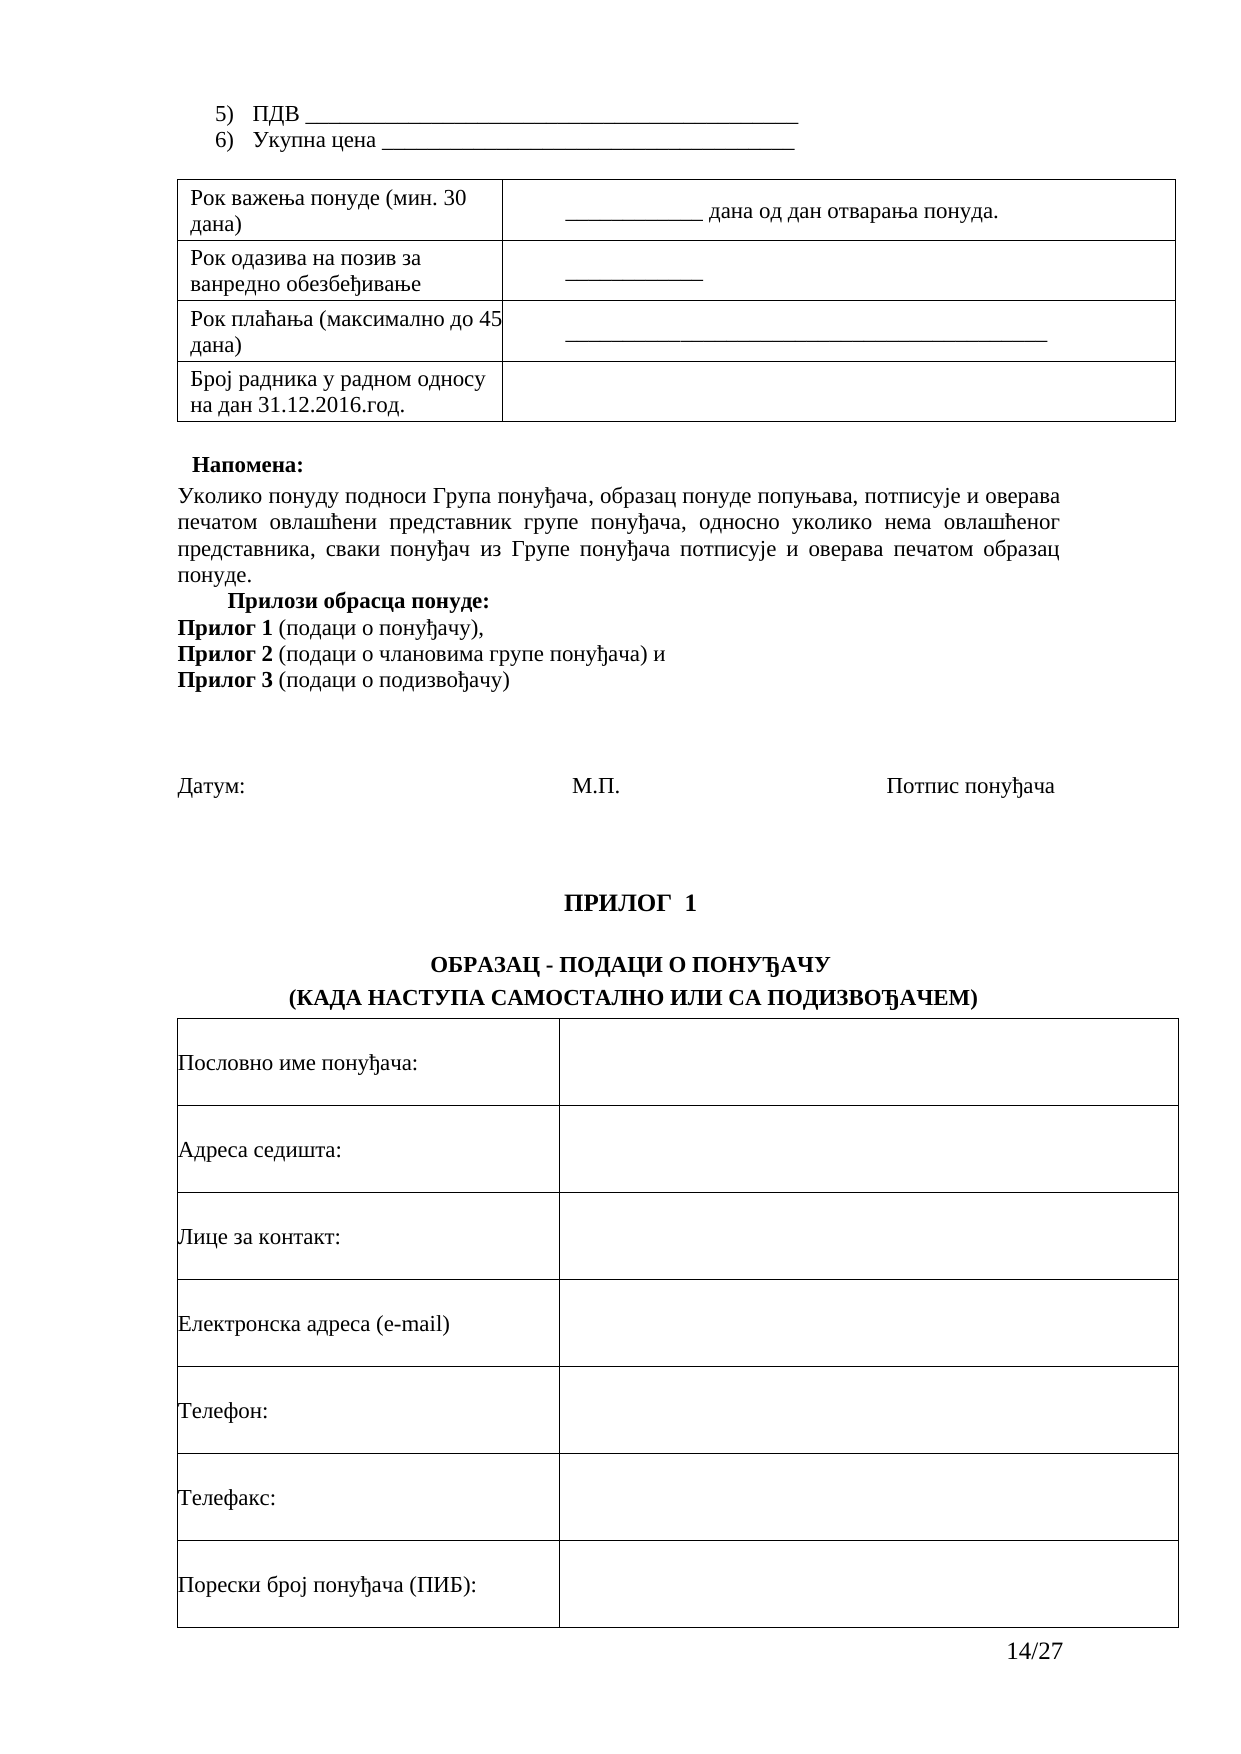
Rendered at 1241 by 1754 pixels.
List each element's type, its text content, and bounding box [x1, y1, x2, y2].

text ПРИЛОГ 1 [697, 888, 1063, 916]
table_header Рок важења понуде (мин. 30 дана) [178, 180, 502, 240]
table_cell Рок плаћања (максимално до 45 дана) [178, 301, 502, 361]
table_cell Електронска адреса (е-mail) [178, 1336, 559, 1366]
text (КАДА НАСТУПА САМОСТАЛНО ИЛИ СА ПОДИЗВОЂАЧЕМ) [978, 984, 1063, 1011]
list Укупна цена ____________________________________ [215, 126, 1063, 153]
table_cell Адреса седишта: [178, 1106, 559, 1136]
text ОБРАЗАЦ - ПОДАЦИ О ПОНУЂАЧУ [198, 951, 430, 977]
table_cell __________________________________________ [503, 301, 1175, 361]
table_cell [560, 1193, 1178, 1279]
table_cell Лице за контакт: [178, 1193, 559, 1223]
table_cell Електронска адреса (е-mail) [178, 1280, 559, 1310]
table_cell [560, 1454, 1178, 1540]
table_header Пословно име понуђача: [178, 1019, 559, 1049]
text ПРИЛОГ 1 [198, 888, 564, 916]
table_cell Порески број понуђача (ПИБ): [178, 1597, 559, 1627]
table_cell Адреса седишта: [178, 1162, 559, 1192]
table_cell Порески број понуђача (ПИБ): [178, 1541, 559, 1571]
text (КАДА НАСТУПА САМОСТАЛНО ИЛИ СА ПОДИЗВОЂАЧЕМ) [198, 984, 283, 1011]
table_cell [560, 1106, 1178, 1192]
table_cell Лице за контакт: [178, 1249, 559, 1279]
table_cell Телефон: [178, 1367, 559, 1397]
text Прилози обрасца понуде: [177, 587, 1063, 614]
table_header Пословно име понуђача: [178, 1075, 559, 1105]
table_cell Телефакс: [178, 1510, 559, 1540]
table_header [560, 1019, 1178, 1105]
text Прилог 3 (подаци о подизвођачу) [510, 667, 992, 693]
table_cell Телефакс: [178, 1454, 559, 1484]
text Прилог 1 (подаци о понуђачу), [490, 614, 992, 640]
table_cell [560, 1541, 1178, 1627]
table_header ____________ дана од дан отварања понуда. [503, 180, 1175, 240]
table_cell [560, 1367, 1178, 1453]
text ОБРАЗАЦ - ПОДАЦИ О ПОНУЂАЧУ [831, 951, 1063, 977]
table_cell [560, 1280, 1178, 1366]
table_cell Број радника у радном односу на дан 31.12.2016.год. [178, 362, 502, 421]
list ПДВ ___________________________________________ [215, 100, 1063, 126]
table_cell Телефон: [178, 1423, 559, 1453]
text Уколико понуду подноси Група понуђача, образац понуде попуњава, потписује и оверава печатом овлашћени представник групе понуђача, односно уколико нема овлашћеног представника, сваки понуђач из Групе понуђача потписује и оверава печатом образац понуде. [252, 561, 1061, 587]
table_cell ____________ [503, 241, 1175, 300]
table_cell [503, 362, 1175, 421]
text Напомена: [304, 452, 1063, 478]
table_cell Рок одазива на позив за ванредно обезбеђивање [178, 241, 502, 300]
text Прилог 2 (подаци о члановима групе понуђача) и [672, 640, 992, 667]
